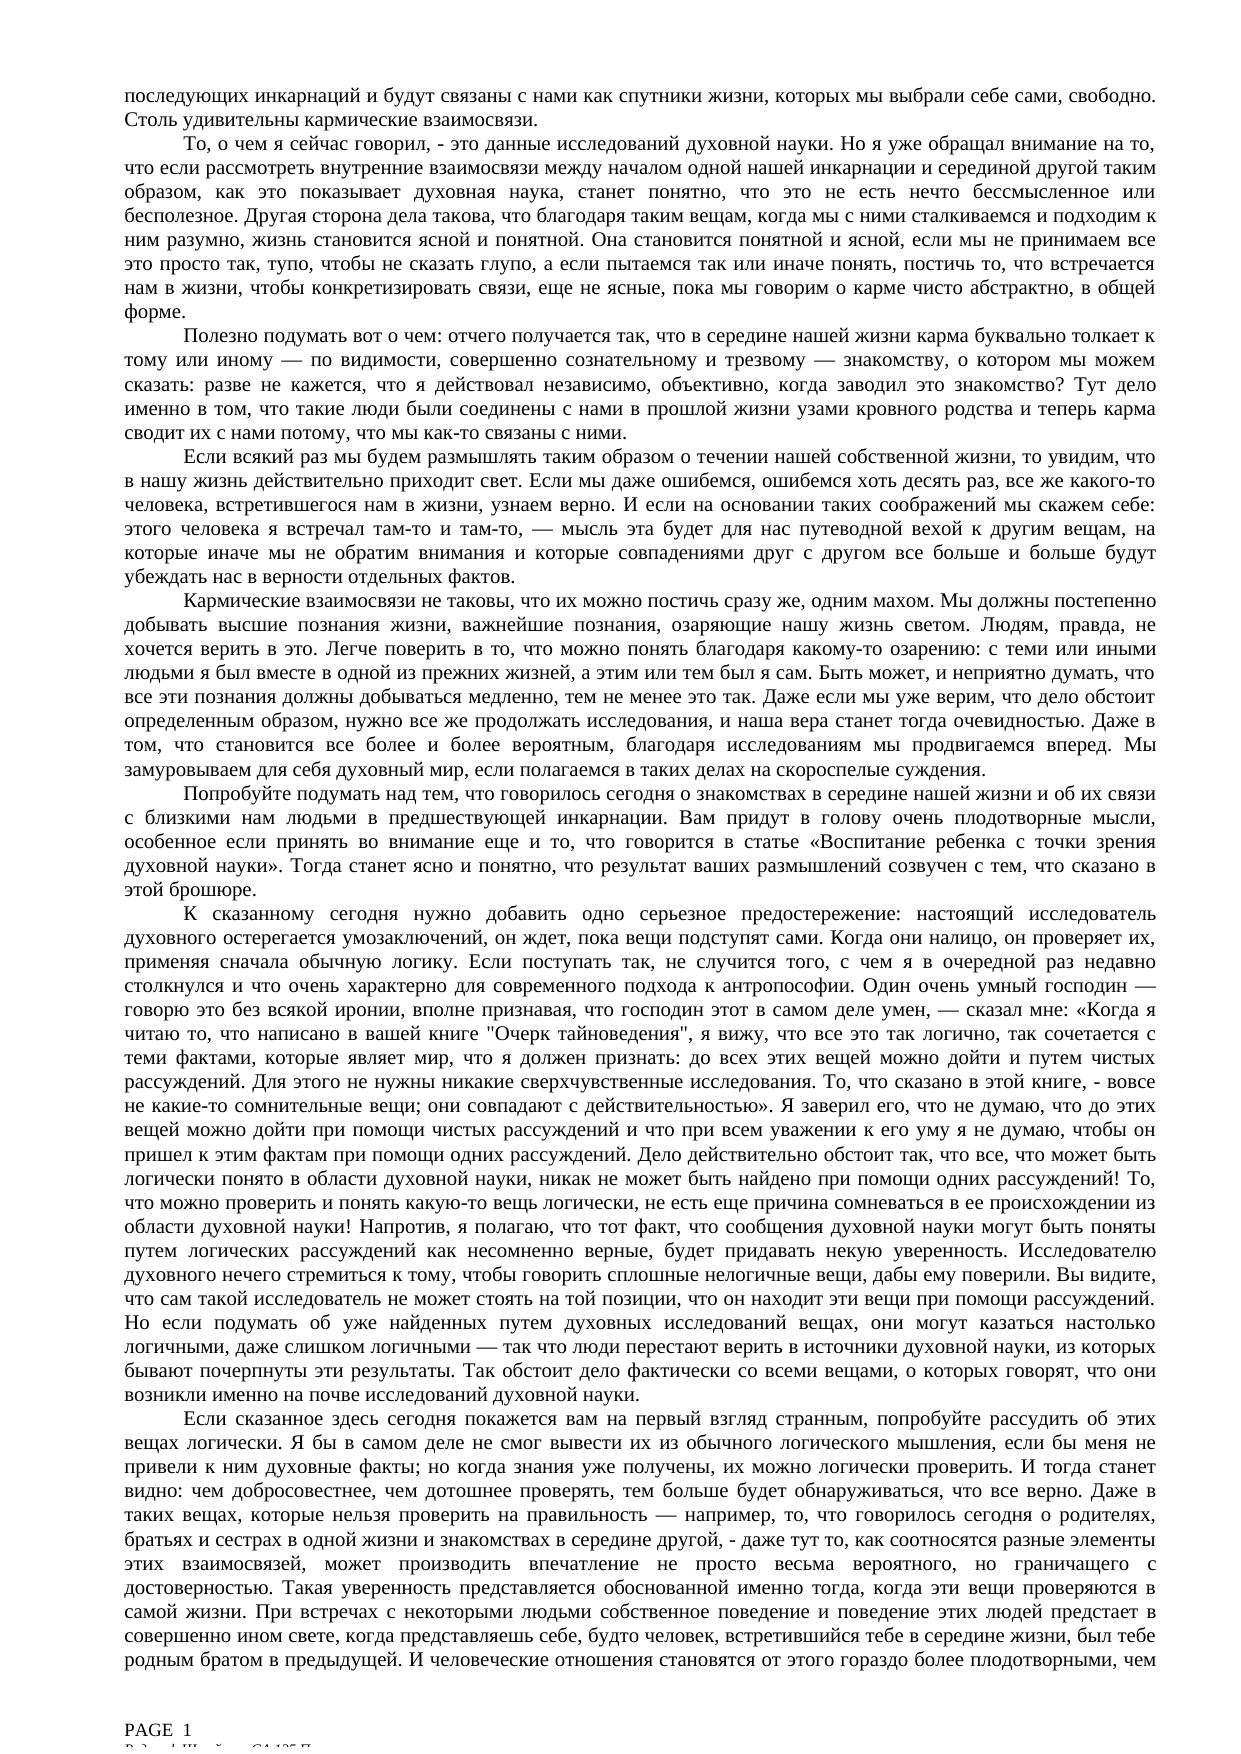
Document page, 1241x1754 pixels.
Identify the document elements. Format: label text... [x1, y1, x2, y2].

text Кармические взаимосвязи не таковы, что их можно постичь сразу же, одним махом. Мы должны постепенно добывать высшие познания жизни, важнейшие познания, озаряющие нашу жизнь светом. Людям, правда, не хочется верить в это. Легче поверить в то, что можно понять благодаря какому-то озарению: с теми или иными людьми я был вместе в одной из прежних жизней, а этим или тем был я сам. Быть может, и неприятно думать, что все эти познания должны добываться медленно, тем не менее это так. Даже если мы уже верим, что дело обстоит определенным образом, нужно все же продолжать исследования, и наша вера станет тогда очевидностью. Даже в том, что становится все более и более вероятным, благодаря исследованиям мы продвигаемся вперед. Мы замуровываем для себя духовный мир, если полагаемся в таких делах на скороспелые суждения. [124, 588, 1157, 781]
text Если сказанное здесь сегодня покажется вам на первый взгляд странным, попробуйте рассудить об этих вещах логически. Я бы в самом деле не смог вывести их из обычного логического мышления, если бы меня не привели к ним духовные факты; но когда знания уже получены, их можно логически проверить. И тогда станет видно: чем добросовестнее, чем дотошнее проверять, тем больше будет обнаруживаться, что все верно. Даже в таких вещах, которые нельзя проверить на правильность — например, то, что говорилось сегодня о родителях, братьях и сестрах в одной жизни и знакомствах в середине другой, - даже тут то, как соотносятся разные элементы этих взаимосвязей, может производить впечатление не просто весьма вероятного, но граничащего с достоверностью. Такая уверенность представляется обоснованной именно тогда, когда эти вещи проверяются в самой жизни. При встречах с некоторыми людьми собственное поведение и поведение этих людей предстает в совершенно ином свете, когда представляешь себе, будто человек, встретившийся тебе в середине жизни, был тебе родным братом в предыдущей. И человеческие отношения становятся от этого гораздо более плодотворными, чем [124, 1406, 1157, 1671]
text Если всякий раз мы будем размышлять таким образом о течении нашей собственной жизни, то увидим, что в нашу жизнь действительно приходит свет. Если мы даже ошибемся, ошибемся хоть десять раз, все же какого-то человека, встретившегося нам в жизни, узнаем верно. И если на основании таких соображений мы скажем себе: этого человека я встречал там-то и там-то, — мысль эта будет для нас путеводной вехой к другим вещам, на которые иначе мы не обратим внимания и которые совпадениями друг с другом все больше и больше будут убеждать нас в верности отдельных фактов. [124, 444, 1157, 588]
text Попробуйте подумать над тем, что говорилось сегодня о знакомствах в середине нашей жизни и об их связи с близкими нам людьми в предшествующей инкарнации. Вам придут в голову очень плодотворные мысли, особенное если принять во внимание еще и то, что говорится в статье «Воспитание ребенка с точки зрения духовной науки». Тогда станет ясно и понятно, что результат ваших размышлений созвучен с тем, что сказано в этой брошюре. [124, 781, 1157, 901]
text последующих инкарнаций и будут связаны с нами как спутники жизни, которых мы выбрали себе сами, свободно. Столь удивительны кармические взаимосвязи. [124, 83, 1157, 131]
text То, о чем я сейчас говорил, - это данные исследований духовной науки. Но я уже обращал внимание на то, что если рассмотреть внутренние взаимосвязи между началом одной нашей инкарнации и серединой другой таким образом, как это показывает духовная наука, станет понятно, что это не есть нечто бессмысленное или бесполезное. Другая сторона дела такова, что благодаря таким вещам, когда мы с ними сталкиваемся и подходим к ним разумно, жизнь становится ясной и понятной. Она становится понятной и ясной, если мы не принимаем все это просто так, тупо, чтобы не сказать глупо, а если пытаемся так или иначе понять, постичь то, что встречается нам в жизни, чтобы конкретизировать связи, еще не ясные, пока мы говорим о карме чисто абстрактно, в общей форме. [124, 131, 1157, 323]
text Полезно подумать вот о чем: отчего получается так, что в середине нашей жизни карма буквально толкает к тому или иному — по видимости, совершенно сознательному и трезвому — знакомству, о котором мы можем сказать: разве не кажется, что я действовал независимо, объективно, когда заводил это знакомство? Тут дело именно в том, что такие люди были соединены с нами в прошлой жизни узами кровного родства и теперь карма сводит их с нами потому, что мы как-то связаны с ними. [124, 323, 1157, 444]
text К сказанному сегодня нужно добавить одно серьезное предостережение: настоящий исследователь духовного остерегается умозаключений, он ждет, пока вещи подступят сами. Когда они налицо, он проверяет их, применяя сначала обычную логику. Если поступать так, не случится того, с чем я в очередной раз недавно столкнулся и что очень характерно для современного подхода к антропософии. Один очень умный господин — говорю это без всякой иронии, вполне признавая, что господин этот в самом деле умен, — сказал мне: «Когда я читаю то, что написано в вашей книге "Очерк тайноведения", я вижу, что все это так логично, так сочетается с теми фактами, которые являет мир, что я должен признать: до всех этих вещей можно дойти и путем чистых рассуждений. Для этого не нужны никакие сверхчувственные исследования. То, что сказано в этой книге, - вовсе не какие-то сомнительные вещи; они совпадают с действительностью». Я заверил его, что не думаю, что до этих вещей можно дойти при помощи чистых рассуждений и что при всем уважении к его уму я не думаю, чтобы он пришел к этим фактам при помощи одних рассуждений. Дело действительно обстоит так, что все, что может быть логически понято в области духовной науки, никак не может быть найдено при помощи одних рассуждений! То, что можно проверить и понять какую-то вещь логически, не есть еще причина сомневаться в ее происхождении из области духовной науки! Напротив, я полагаю, что тот факт, что сообщения духовной науки могут быть поняты путем логических рассуждений как несомненно верные, будет придавать некую уверенность. Исследователю духовного нечего стремиться к тому, чтобы говорить сплошные нелогичные вещи, дабы ему поверили. Вы видите, что сам такой исследователь не может стоять на той позиции, что он находит эти вещи при помощи рассуждений. Но если подумать об уже найденных путем духовных исследований вещах, они могут казаться настолько логичными, даже слишком логичными — так что люди перестают верить в источники духовной науки, из которых бывают почерпнуты эти результаты. Так обстоит дело фактически со всеми вещами, о которых говорят, что они возникли именно на почве исследований духовной науки. [124, 901, 1157, 1406]
